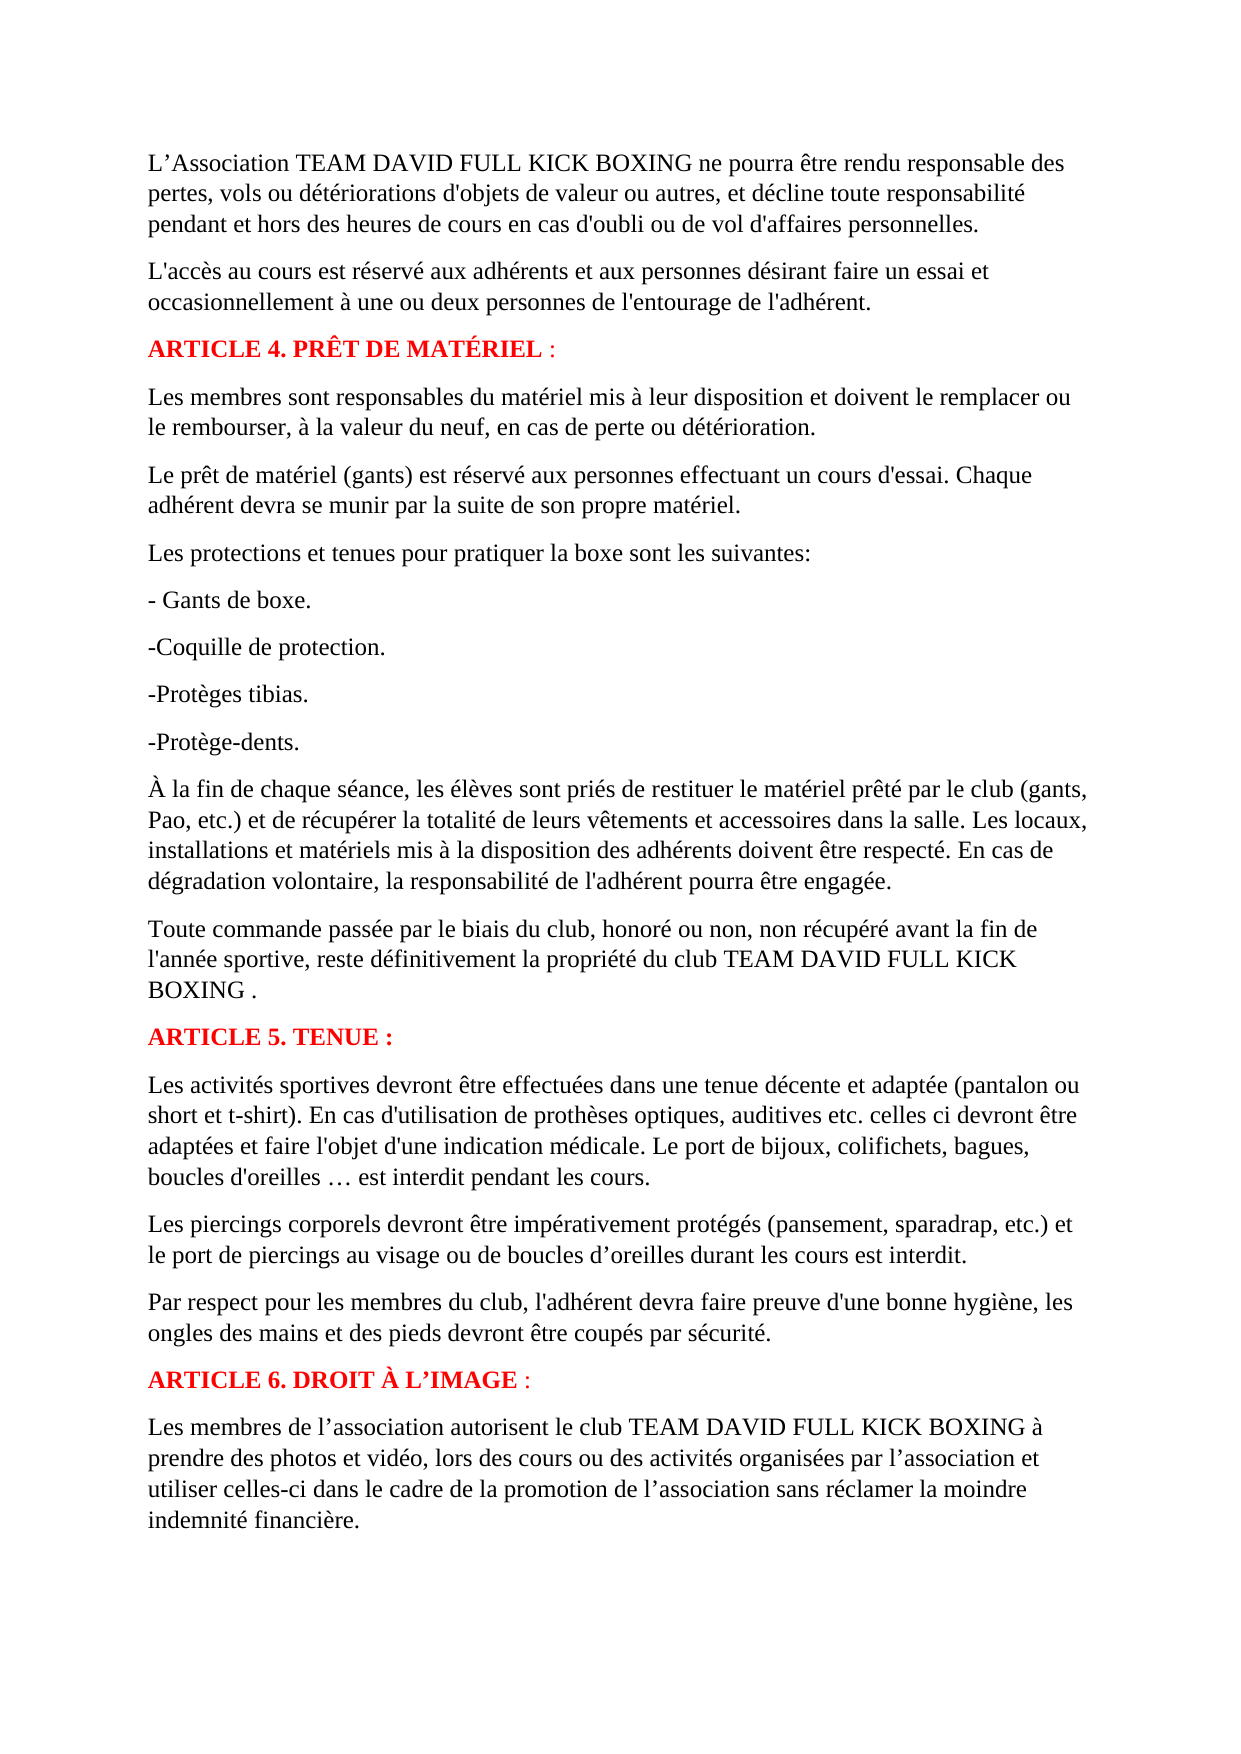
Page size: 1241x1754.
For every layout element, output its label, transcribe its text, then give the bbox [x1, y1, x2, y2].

text Les piercings corporels devront être impérativement protégés (pansement, sparadrap, etc.) et le port de piercings au visage ou de boucles d’oreilles durant les cours est interdit. [148, 1209, 1093, 1269]
text Les protections et tenues pour pratiquer la boxe sont les suivantes: [148, 538, 1093, 566]
text ARTICLE 4. PRÊT DE MATÉRIEL : [148, 334, 1093, 363]
text Par respect pour les membres du club, l'adhérent devra faire preuve d'une bonne hygiène, les ongles des mains et des pieds devront être coupés par sécurité. [148, 1287, 1093, 1347]
text ARTICLE 5. TENUE : [148, 1022, 1093, 1051]
text -Coquille de protection. [148, 632, 1093, 661]
text -Protège-dents. [148, 727, 1093, 756]
text Toute commande passée par le biais du club, honoré ou non, non récupéré avant la fin de l'année sportive, reste définitivement la propriété du club TEAM DAVID FULL KICK BOXING . [148, 914, 1093, 1004]
text -Protèges tibias. [148, 679, 1093, 708]
text À la fin de chaque séance, les élèves sont priés de restituer le matériel prêté par le club (gants, Pao, etc.) et de récupérer la totalité de leurs vêtements et accessoires dans la salle. Les locaux, installations et matériels mis à la disposition des adhérents doivent être respecté. En cas de dégradation volontaire, la responsabilité de l'adhérent pourra être engagée. [148, 774, 1093, 895]
text Les membres de l’association autorisent le club TEAM DAVID FULL KICK BOXING à prendre des photos et vidéo, lors des cours ou des activités organisées par l’association et utiliser celles-ci dans le cadre de la promotion de l’association sans réclamer la moindre indemnité financière. [148, 1412, 1093, 1533]
text Le prêt de matériel (gants) est réservé aux personnes effectuant un cours d'essai. Chaque adhérent devra se munir par la suite de son propre matériel. [148, 460, 1093, 519]
text - Gants de boxe. [148, 585, 1093, 614]
text L’Association TEAM DAVID FULL KICK BOXING ne pourra être rendu responsable des pertes, vols ou détériorations d'objets de valeur ou autres, et décline toute responsabilité pendant et hors des heures de cours en cas d'oubli ou de vol d'affaires personnelles. [148, 148, 1093, 238]
text L'accès au cours est réservé aux adhérents et aux personnes désirant faire un essai et occasionnellement à une ou deux personnes de l'entourage de l'adhérent. [148, 256, 1093, 316]
text ARTICLE 6. DROIT À L’IMAGE : [148, 1365, 1093, 1394]
text Les membres sont responsables du matériel mis à leur disposition et doivent le remplacer ou le rembourser, à la valeur du neuf, en cas de perte ou détérioration. [148, 382, 1093, 441]
text Les activités sportives devront être effectuées dans une tenue décente et adaptée (pantalon ou short et t-shirt). En cas d'utilisation de prothèses optiques, auditives etc. celles ci devront être adaptées et faire l'objet d'une indication médicale. Le port de bijoux, colifichets, bagues, boucles d'oreilles … est interdit pendant les cours. [148, 1070, 1093, 1191]
